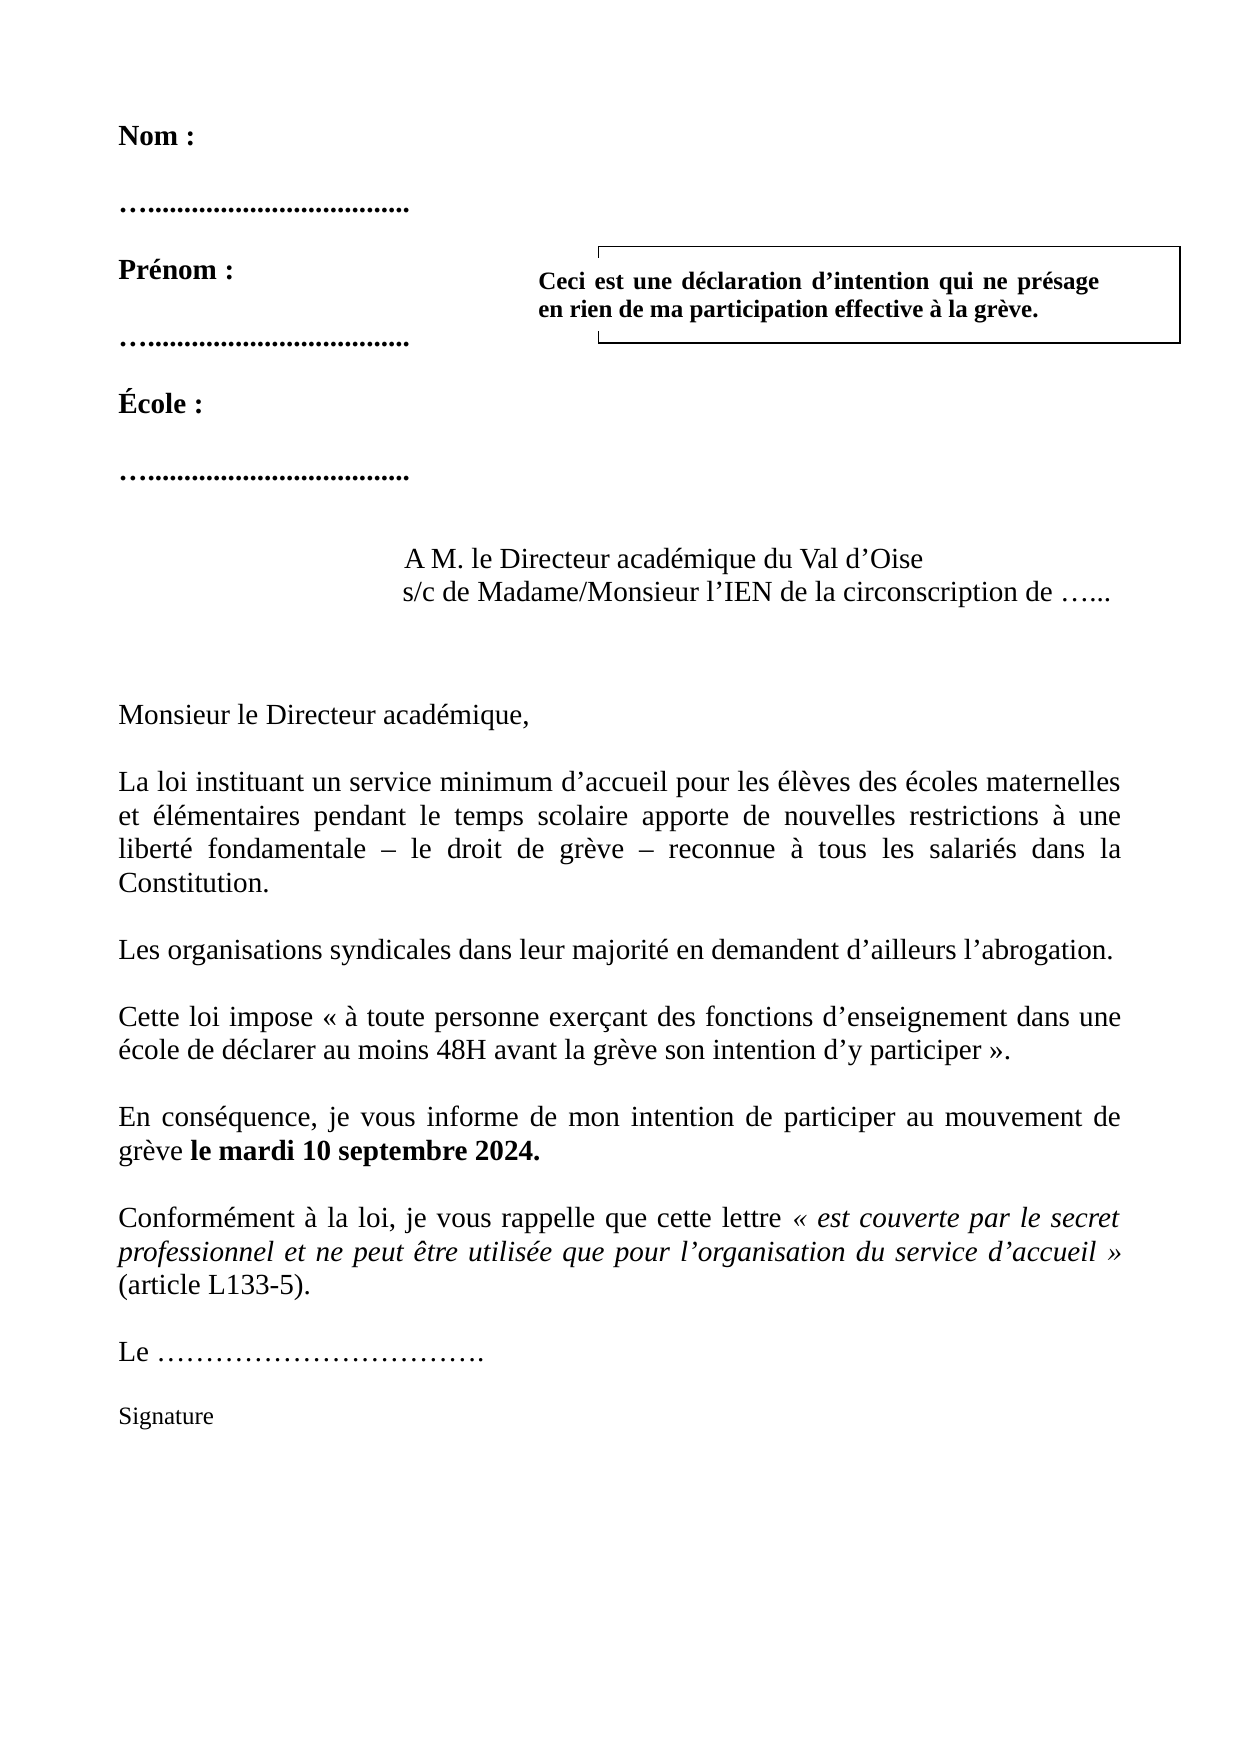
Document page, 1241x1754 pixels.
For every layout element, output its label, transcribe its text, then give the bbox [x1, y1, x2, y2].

text ….................................... [118, 453, 1122, 487]
text Le ……………………………. [118, 1334, 1122, 1368]
text Conformément à la loi, je vous rappelle que cette lettre « est couverte par le secret professionnel et ne peut être utilisée que pour l’organisation du service d’accueil » (article L133-5). [118, 1200, 1122, 1301]
text En conséquence, je vous informe de mon intention de participer au mouvement de grève le mardi 10 septembre 2024. [118, 1099, 1122, 1167]
text s/c de Madame/Monsieur l’IEN de la circonscription de …... [118, 574, 1122, 608]
text Les organisations syndicales dans leur majorité en demandent d’ailleurs l’abrogation. [118, 932, 1122, 965]
text A M. le Directeur académique du Val d’Oise [118, 541, 1122, 574]
text Monsieur le Directeur académique, [118, 697, 1122, 731]
text Cette loi impose « à toute personne exerçant des fonctions d’enseignement dans une école de déclarer au moins 48H avant la grève son intention d’y participer ». [118, 999, 1122, 1066]
text La loi instituant un service minimum d’accueil pour les élèves des écoles maternelles et élémentaires pendant le temps scolaire apporte de nouvelles restrictions à une liberté fondamentale – le droit de grève – reconnue à tous les salariés dans la Constitution. [118, 764, 1122, 898]
text Ceci est une déclaration d’intention qui ne présage en rien de ma participation effective à la grève. [538, 266, 1099, 323]
text Prénom : [118, 252, 1114, 331]
text École : [118, 386, 1122, 420]
text ….................................... [118, 319, 1122, 353]
text Nom : [118, 118, 1122, 152]
text ….................................... [118, 185, 1122, 219]
text Signature [118, 1401, 1122, 1430]
